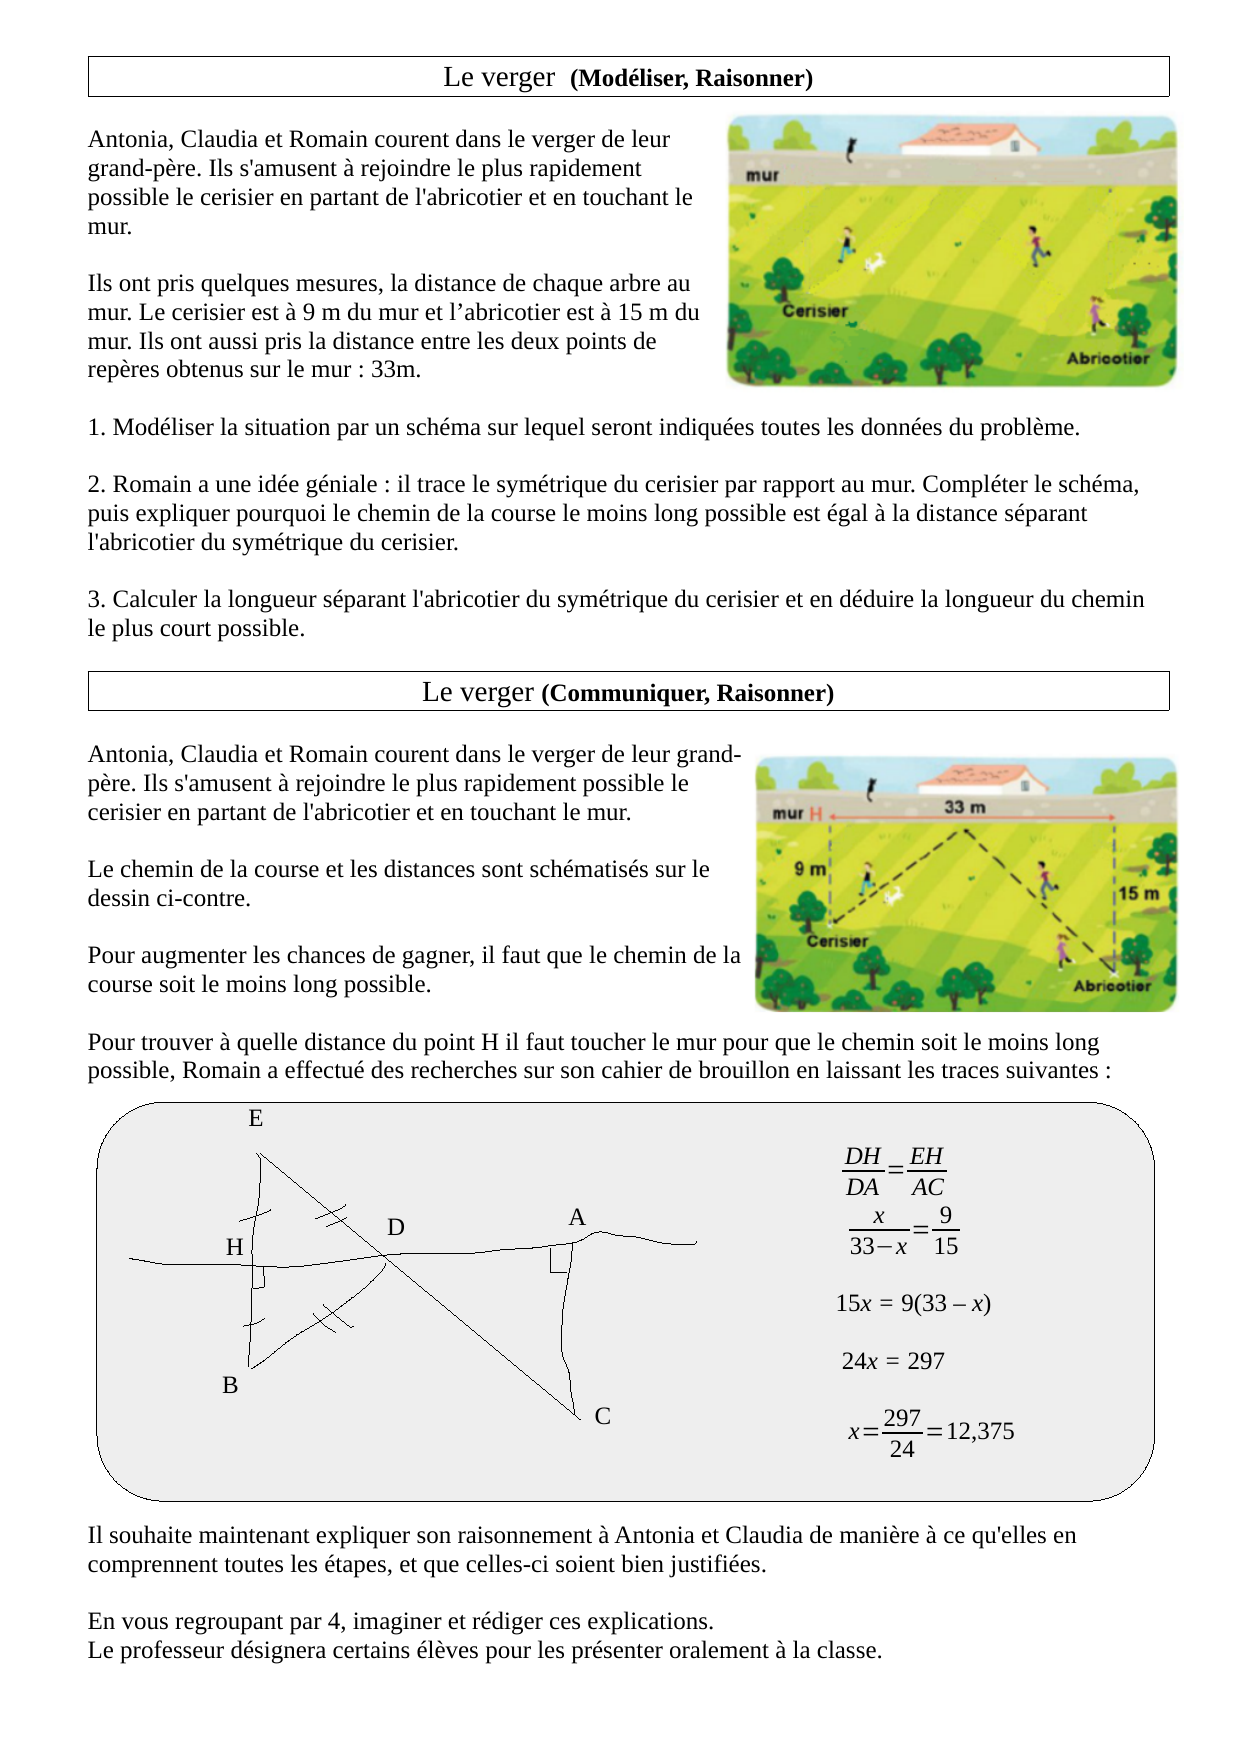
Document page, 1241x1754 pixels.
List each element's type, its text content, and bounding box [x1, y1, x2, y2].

text 24x = 297 [87, 1346, 96, 1375]
text Antonia, Claudia et Romain courent dans le verger de leur grand-père. Ils s'amusent à rejoindre le plus rapidement possible le cerisier en partant de l'abricotier et en touchant le mur. [87, 124, 721, 239]
text Le verger (Communiquer, Raisonner) [89, 672, 1169, 710]
text Antonia, Claudia et Romain courent dans le verger de leur grand-père. Ils s'amusent à rejoindre le plus rapidement possible le cerisier en partant de l'abricotier et en touchant le mur. [87, 739, 1169, 825]
text 3. Calculer la longueur séparant l'abricotier du symétrique du cerisier et en déduire la longueur du chemin le plus court possible. [87, 584, 1169, 642]
text Ils ont pris quelques mesures, la distance de chaque arbre au mur. Le cerisier est à 9 m du mur et l’abricotier est à 15 m du mur. Ils ont aussi pris la distance entre les deux points de repères obtenus sur le mur : 33m. [87, 268, 721, 383]
text Pour trouver à quelle distance du point H il faut toucher le mur pour que le chemin soit le moins long possible, Romain a effectué des recherches sur son cahier de brouillon en laissant les traces suivantes : [87, 1027, 1169, 1084]
text Il souhaite maintenant expliquer son raisonnement à Antonia et Claudia de manière à ce qu'elles en comprennent toutes les étapes, et que celles-ci soient bien justifiées. [87, 1520, 1169, 1577]
picture [721, 107, 1185, 397]
picture [745, 745, 1187, 1022]
text 2. Romain a une idée géniale : il trace le symétrique du cerisier par rapport au mur. Compléter le schéma, puis expliquer pourquoi le chemin de la course le moins long possible est égal à la distance séparant l'abricotier du symétrique du cerisier. [87, 469, 1169, 556]
text 15x = 9(33 – x) [1155, 1288, 1169, 1317]
text Pour augmenter les chances de gagner, il faut que le chemin de la course soit le moins long possible. [87, 940, 745, 998]
text Le professeur désignera certains élèves pour les présenter oralement à la classe. [87, 1635, 1169, 1664]
text Le verger (Modéliser, Raisonner) [89, 57, 1169, 96]
text 1. Modéliser la situation par un schéma sur lequel seront indiquées toutes les données du problème. [87, 412, 1169, 441]
text En vous regroupant par 4, imaginer et rédiger ces explications. [87, 1606, 1169, 1635]
text Le chemin de la course et les distances sont schématisés sur le dessin ci-contre. [87, 854, 745, 912]
text 24x = 297 [1155, 1346, 1169, 1375]
